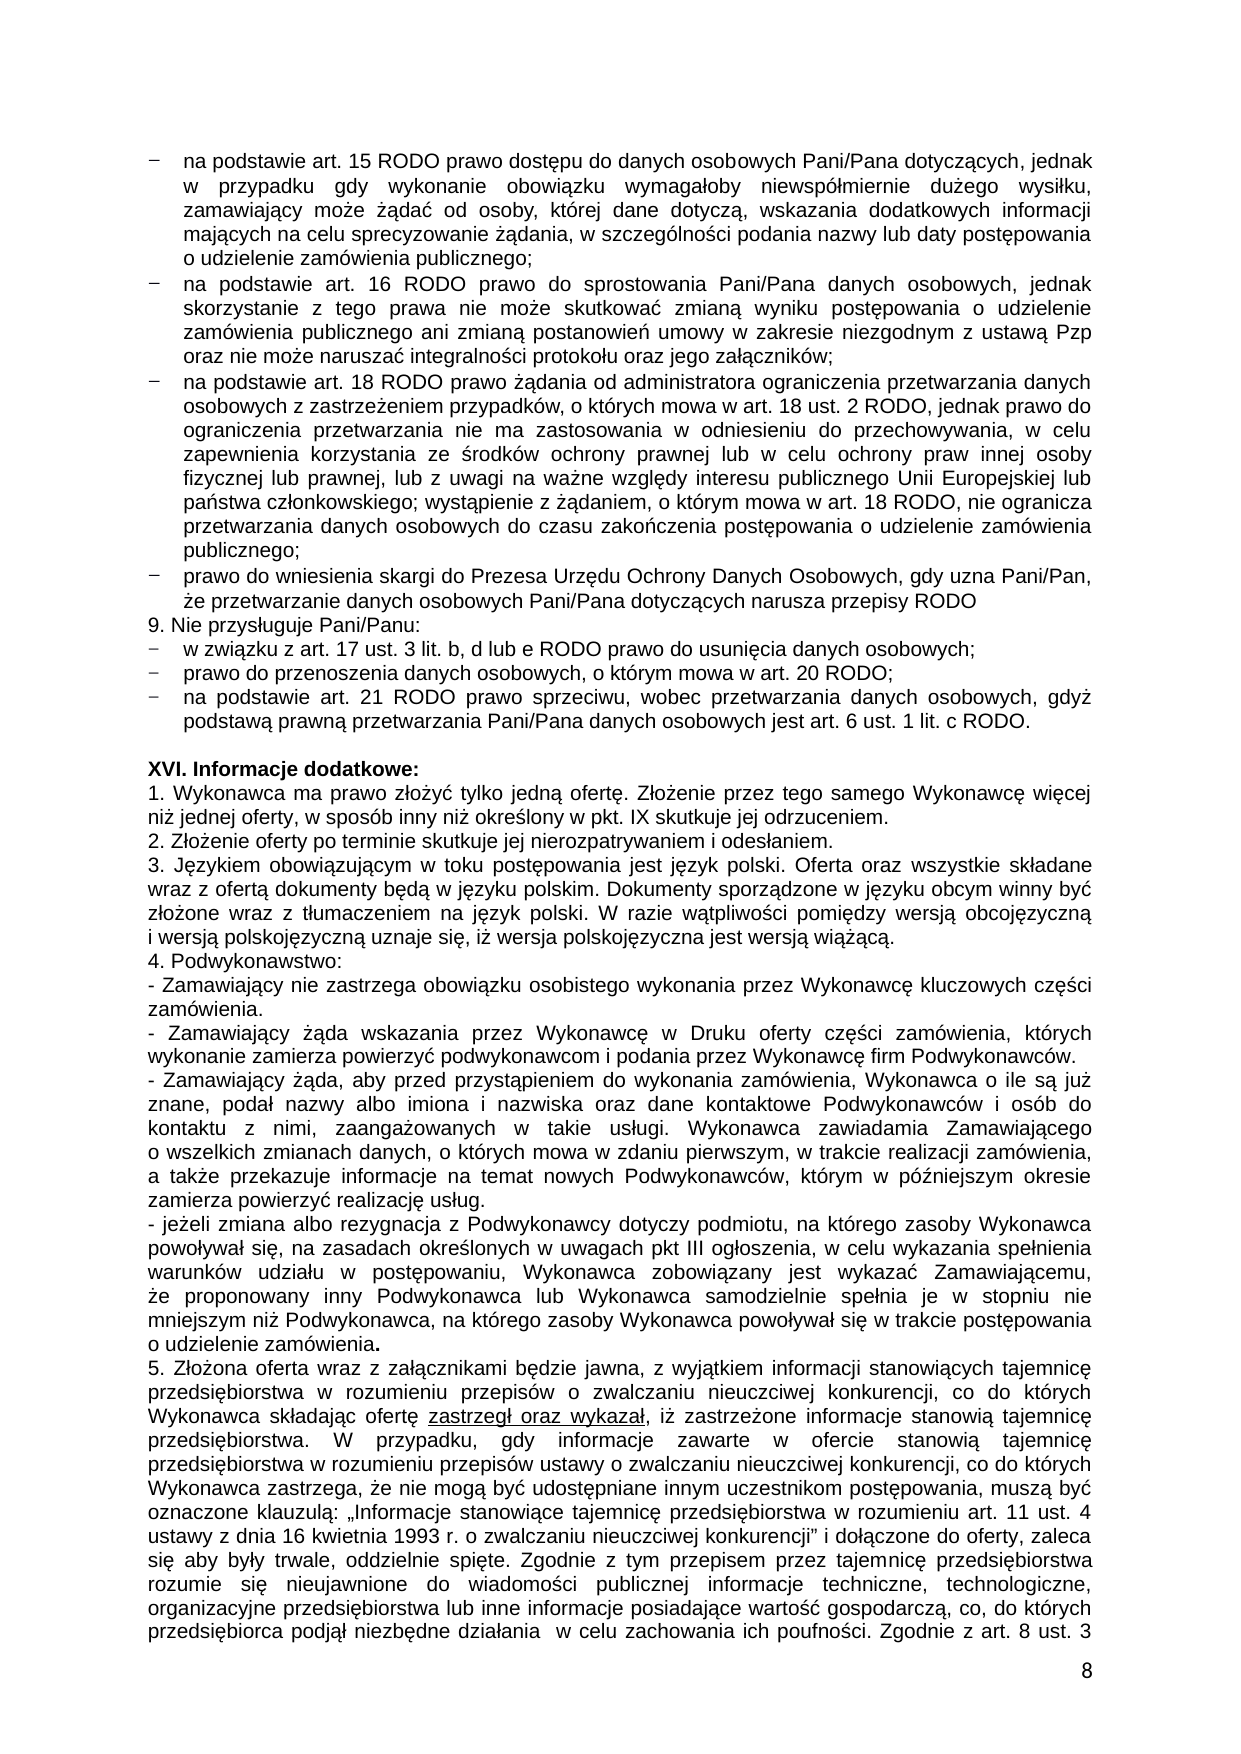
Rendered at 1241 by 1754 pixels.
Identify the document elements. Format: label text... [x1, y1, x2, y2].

list prawo do przenoszenia danych osobowych, o którym mowa w art. 20 RODO; [148, 661, 1093, 685]
list - jeżeli zmiana albo rezygnacja z Podwykonawcy dotyczy podmiotu, na którego zasoby Wykonawca powoływał się, na zasadach określonych w uwagach pkt III ogłoszenia, w celu wykazania spełnienia warunków udziału w postępowaniu, Wykonawca zobowiązany jest wykazać Zamawiającemu, że proponowany inny Podwykonawca lub Wykonawca samodzielnie spełnia je w stopniu nie mniejszym niż Podwykonawca, na którego zasoby Wykonawca powoływał się w trakcie postępowania o udzielenie zamówienia. [148, 1212, 1093, 1356]
list - Zamawiający żąda wskazania przez Wykonawcę w Druku oferty części zamówienia, których wykonanie zamierza powierzyć podwykonawcom i podania przez Wykonawcę firm Podwykonawców. [148, 1020, 1093, 1068]
list 4. Podwykonawstwo: [148, 948, 1093, 972]
list 2. Złożenie oferty po terminie skutkuje jej nierozpatrywaniem i odesłaniem. [148, 829, 1093, 853]
list na podstawie art. 16 RODO prawo do sprostowania Pani/Pana danych osobowych, jednak skorzystanie z tego prawa nie może skutkować zmianą wyniku postępowania o udzielenie zamówienia publicznego ani zmianą postanowień umowy w zakresie niezgodnym z ustawą Pzp oraz nie może naruszać integralności protokołu oraz jego załączników; [148, 270, 1093, 368]
list prawo do wniesienia skargi do Prezesa Urzędu Ochrony Danych Osobowych, gdy uzna Pani/Pan, że przetwarzanie danych osobowych Pani/Pana dotyczących narusza przepisy RODO [148, 562, 1093, 612]
list 1. Wykonawca ma prawo złożyć tylko jedną ofertę. Złożenie przez tego samego Wykonawcę więcej niż jednej oferty, w sposób inny niż określony w pkt. IX skutkuje jej odrzuceniem. [148, 781, 1093, 829]
list na podstawie art. 15 RODO prawo dostępu do danych osobowych Pani/Pana dotyczących, jednak w przypadku gdy wykonanie obowiązku wymagałoby niewspółmiernie dużego wysiłku, zamawiający może żądać od osoby, której dane dotyczą, wskazania dodatkowych informacji mających na celu sprecyzowanie żądania, w szczególności podania nazwy lub daty postępowania o udzielenie zamówienia publicznego; [148, 148, 1093, 270]
list 9. Nie przysługuje Pani/Panu: [148, 612, 1093, 636]
list w związku z art. 17 ust. 3 lit. b, d lub e RODO prawo do usunięcia danych osobowych; [148, 636, 1093, 661]
list na podstawie art. 21 RODO prawo sprzeciwu, wobec przetwarzania danych osobowych, gdyż podstawą prawną przetwarzania Pani/Pana danych osobowych jest art. 6 ust. 1 lit. c RODO. [148, 685, 1093, 733]
text XVI. Informacje dodatkowe: [148, 757, 1093, 781]
list 3. Językiem obowiązującym w toku postępowania jest język polski. Oferta oraz wszystkie składane wraz z ofertą dokumenty będą w języku polskim. Dokumenty sporządzone w języku obcym winny być złożone wraz z tłumaczeniem na język polski. W razie wątpliwości pomiędzy wersją obcojęzyczną i wersją polskojęzyczną uznaje się, iż wersja polskojęzyczna jest wersją wiążącą. [148, 853, 1093, 948]
list - Zamawiający żąda, aby przed przystąpieniem do wykonania zamówienia, Wykonawca o ile są już znane, podał nazwy albo imiona i nazwiska oraz dane kontaktowe Podwykonawców i osób do kontaktu z nimi, zaangażowanych w takie usługi. Wykonawca zawiadamia Zamawiającego o wszelkich zmianach danych, o których mowa w zdaniu pierwszym, w trakcie realizacji zamówienia, a także przekazuje informacje na temat nowych Podwykonawców, którym w późniejszym okresie zamierza powierzyć realizację usług. [148, 1068, 1093, 1212]
list 5. Złożona oferta wraz z załącznikami będzie jawna, z wyjątkiem informacji stanowiących tajemnicę przedsiębiorstwa w rozumieniu przepisów o zwalczaniu nieuczciwej konkurencji, co do których Wykonawca składając ofertę zastrzegł oraz wykazał, iż zastrzeżone informacje stanowią tajemnicę przedsiębiorstwa. W przypadku, gdy informacje zawarte w ofercie stanowią tajemnicę przedsiębiorstwa w rozumieniu przepisów ustawy o zwalczaniu nieuczciwej konkurencji, co do których Wykonawca zastrzega, że nie mogą być udostępniane innym uczestnikom postępowania, muszą być oznaczone klauzulą: „Informacje stanowiące tajemnicę przedsiębiorstwa w rozumieniu art. 11 ust. 4 ustawy z dnia 16 kwietnia 1993 r. o zwalczaniu nieuczciwej konkurencji” i dołączone do oferty, zaleca się aby były trwale, oddzielnie spięte. Zgodnie z tym przepisem przez tajemnicę przedsiębiorstwa rozumie się nieujawnione do wiadomości publicznej informacje techniczne, technologiczne, organizacyjne przedsiębiorstwa lub inne informacje posiadające wartość gospodarczą, co, do których przedsiębiorca podjął niezbędne działania w celu zachowania ich poufności. Zgodnie z art. 8 ust. 3 [148, 1356, 1093, 1643]
list - Zamawiający nie zastrzega obowiązku osobistego wykonania przez Wykonawcę kluczowych części zamówienia. [148, 972, 1093, 1020]
list na podstawie art. 18 RODO prawo żądania od administratora ograniczenia przetwarzania danych osobowych z zastrzeżeniem przypadków, o których mowa w art. 18 ust. 2 RODO, jednak prawo do ograniczenia przetwarzania nie ma zastosowania w odniesieniu do przechowywania, w celu zapewnienia korzystania ze środków ochrony prawnej lub w celu ochrony praw innej osoby fizycznej lub prawnej, lub z uwagi na ważne względy interesu publicznego Unii Europejskiej lub państwa członkowskiego; wystąpienie z żądaniem, o którym mowa w art. 18 RODO, nie ogranicza przetwarzania danych osobowych do czasu zakończenia postępowania o udzielenie zamówienia publicznego; [148, 368, 1093, 562]
